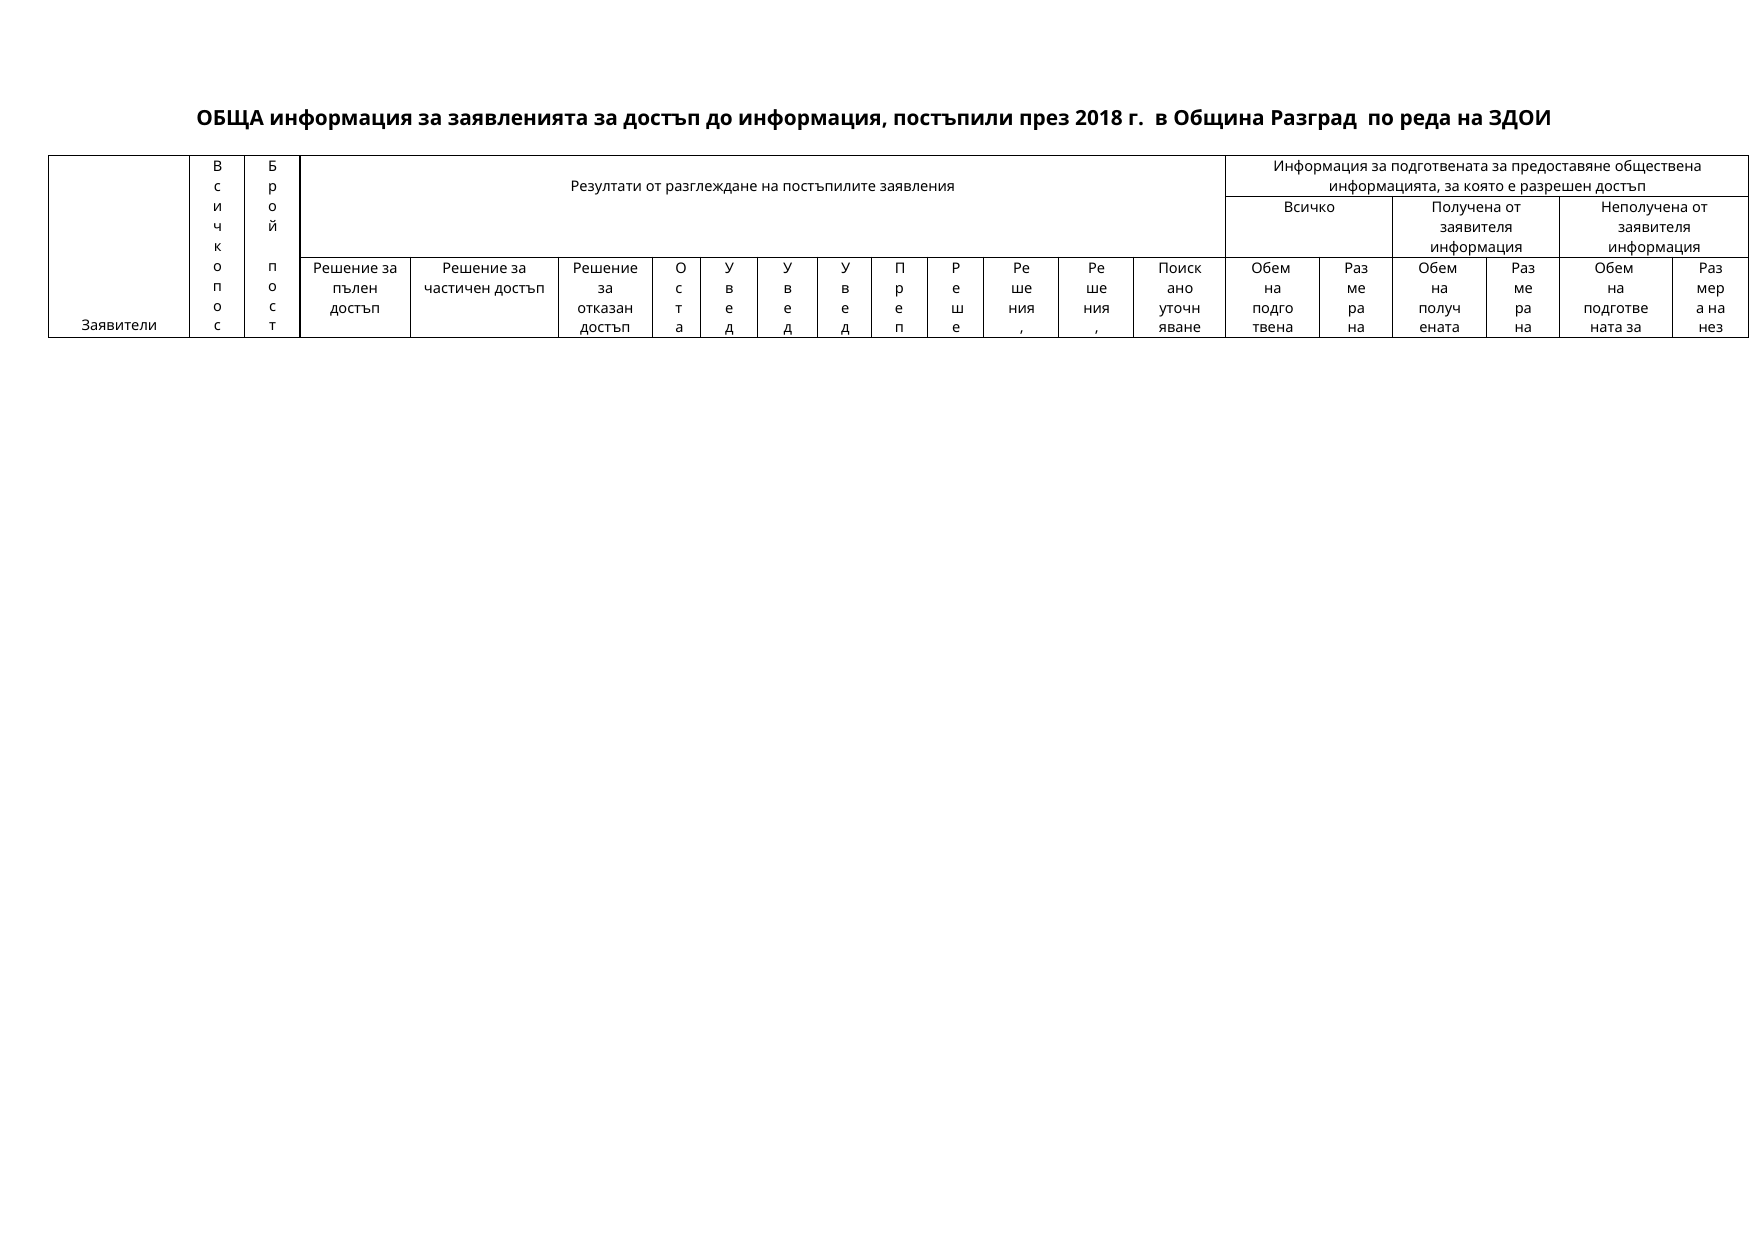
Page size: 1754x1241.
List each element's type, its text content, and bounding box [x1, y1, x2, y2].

table_header Всичко пос [190, 156, 244, 337]
table_cell Обем на получената [1393, 258, 1486, 337]
table_cell Решение за отказан достъп [559, 258, 652, 337]
table_header Заявители [49, 156, 189, 337]
table_cell Всичко [1226, 197, 1392, 257]
table_header Брой пост [245, 156, 299, 337]
text ОБЩА информация за заявленията за достъп до информация, постъпили през 2018 г. в Община Разград по реда на ЗДОИ [75, 103, 1679, 131]
table_cell Обем на подготвената за [1560, 258, 1672, 337]
table_cell Размера на нез [1673, 258, 1748, 337]
table_header Резултати от разглеждане на постъпилите заявления [301, 156, 1225, 257]
table_cell Увед [818, 258, 871, 337]
table_cell Оста [653, 258, 700, 337]
table_cell Решения, [1059, 258, 1133, 337]
table_cell Реше [928, 258, 983, 337]
table_cell Увед [758, 258, 817, 337]
table_cell Решение за пълен достъп [301, 258, 410, 337]
table_cell Обем на подготвена [1226, 258, 1319, 337]
table_cell Решения, [984, 258, 1058, 337]
table_cell Преп [872, 258, 927, 337]
table_cell Размера на [1487, 258, 1559, 337]
table_cell Решение за частичен достъп [411, 258, 558, 337]
table_cell Неполучена от заявителя информация [1560, 197, 1748, 257]
table_cell Увед [701, 258, 757, 337]
table_cell Получена от заявителя информация [1393, 197, 1559, 257]
table_cell Размера на [1320, 258, 1392, 337]
table_header Информация за подготвената за предоставяне обществена информацията, за която е разрешен достъп [1226, 156, 1748, 196]
table_cell Поискано уточняване [1134, 258, 1225, 337]
